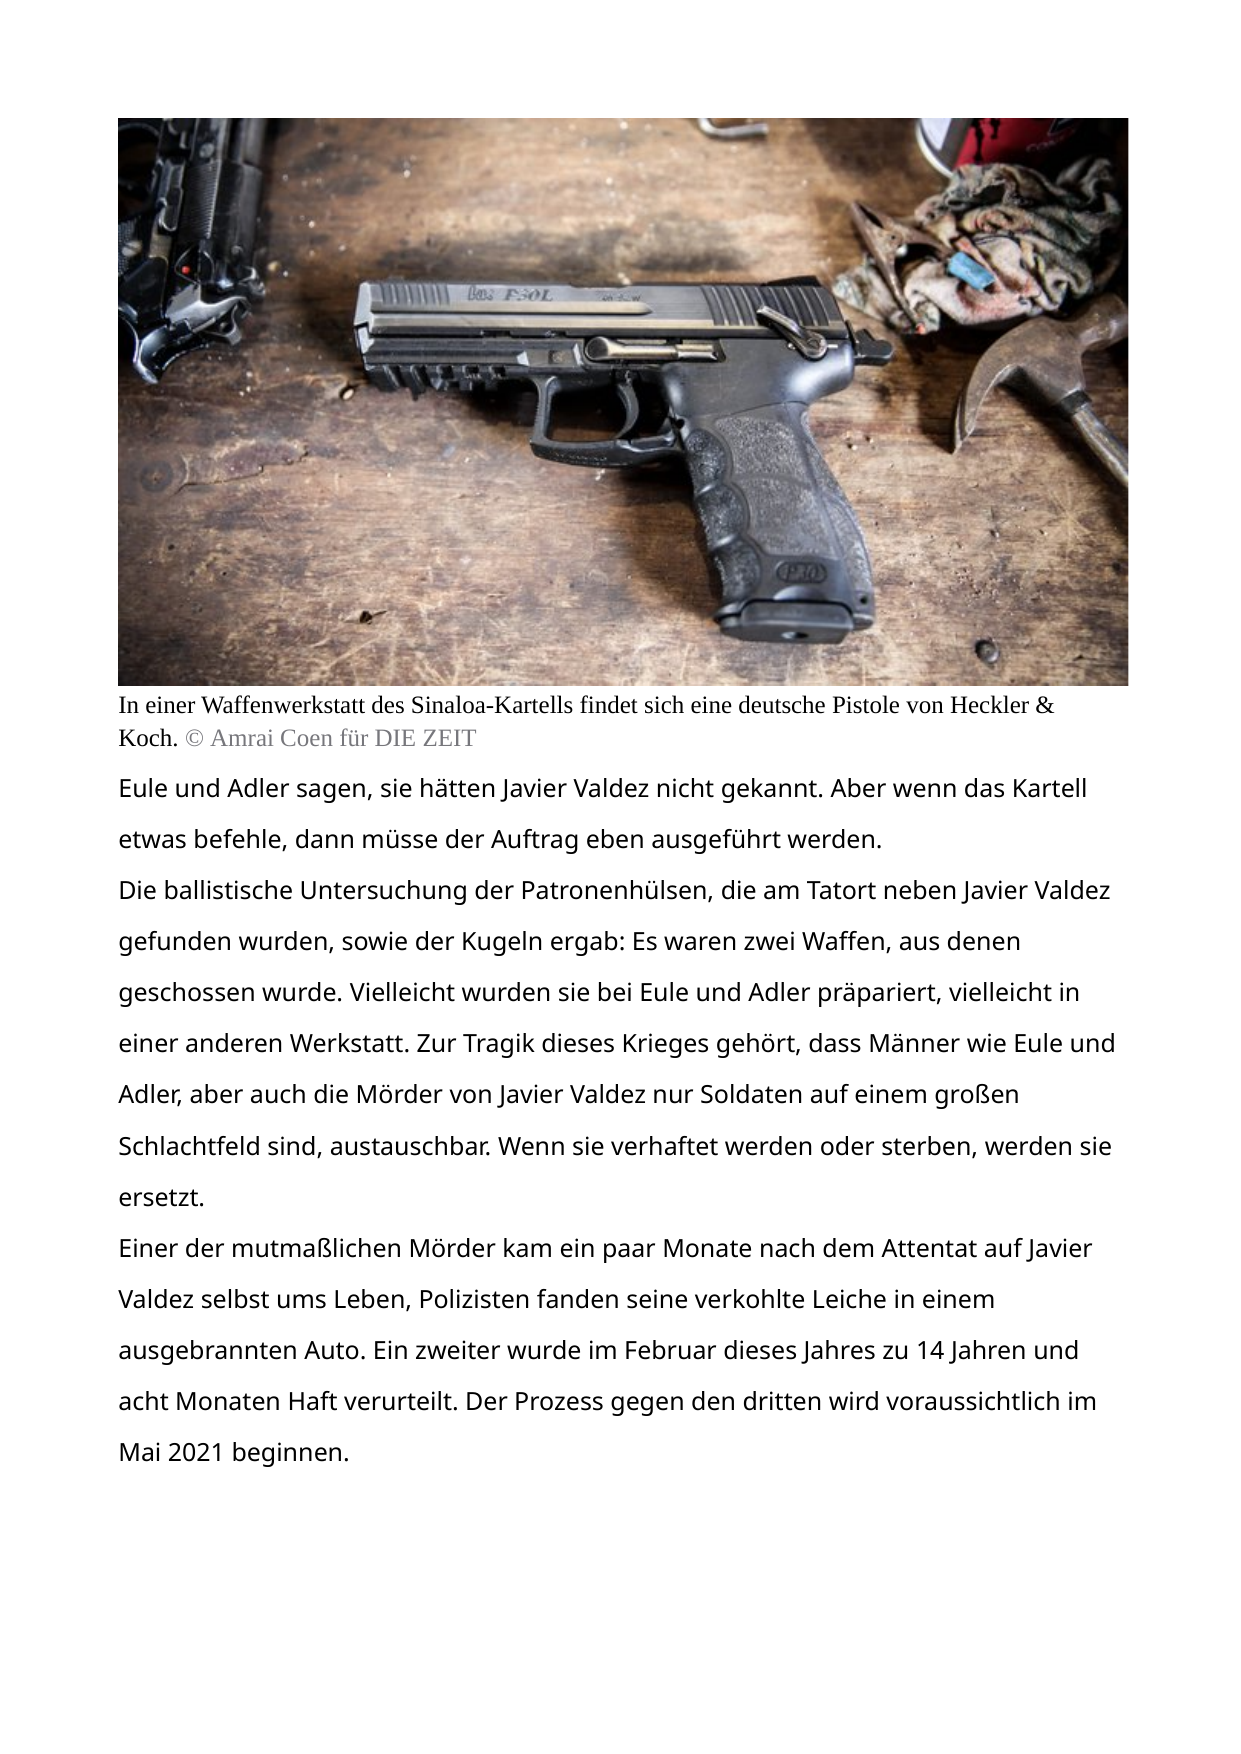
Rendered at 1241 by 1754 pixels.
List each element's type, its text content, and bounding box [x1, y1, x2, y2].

text Einer der mutmaßlichen Mörder kam ein paar Monate nach dem Attentat auf Javier Valdez selbst ums Leben, Polizisten fanden seine verkohlte Leiche in einem ausgebrannten Auto. Ein zweiter wurde im Februar dieses Jahres zu 14 Jahren und acht Monaten Haft verurteilt. Der Prozess gegen den dritten wird voraussichtlich im Mai 2021 beginnen. [118, 1230, 1122, 1468]
picture [118, 118, 1129, 686]
text Die ballistische Untersuchung der Patronenhülsen, die am Tatort neben Javier Valdez gefunden wurden, sowie der Kugeln ergab: Es waren zwei Waffen, aus denen geschossen wurde. Vielleicht wurden sie bei Eule und Adler präpariert, vielleicht in einer anderen Werkstatt. Zur Tragik dieses Krieges gehört, dass Männer wie Eule und Adler, aber auch die Mörder von Javier Valdez nur Soldaten auf einem großen Schlachtfeld sind, austauschbar. Wenn sie verhaftet werden oder sterben, werden sie ersetzt. [118, 873, 1122, 1213]
text Eule und Adler sagen, sie hätten Javier Valdez nicht gekannt. Aber wenn das Kartell etwas befehle, dann müsse der Auftrag eben ausgeführt werden. [118, 771, 1122, 856]
text In einer Waffenwerkstatt des Sinaloa-Kartells findet sich eine deutsche Pistole von Heckler & Koch. © Amrai Coen für DIE ZEIT [118, 690, 1122, 752]
